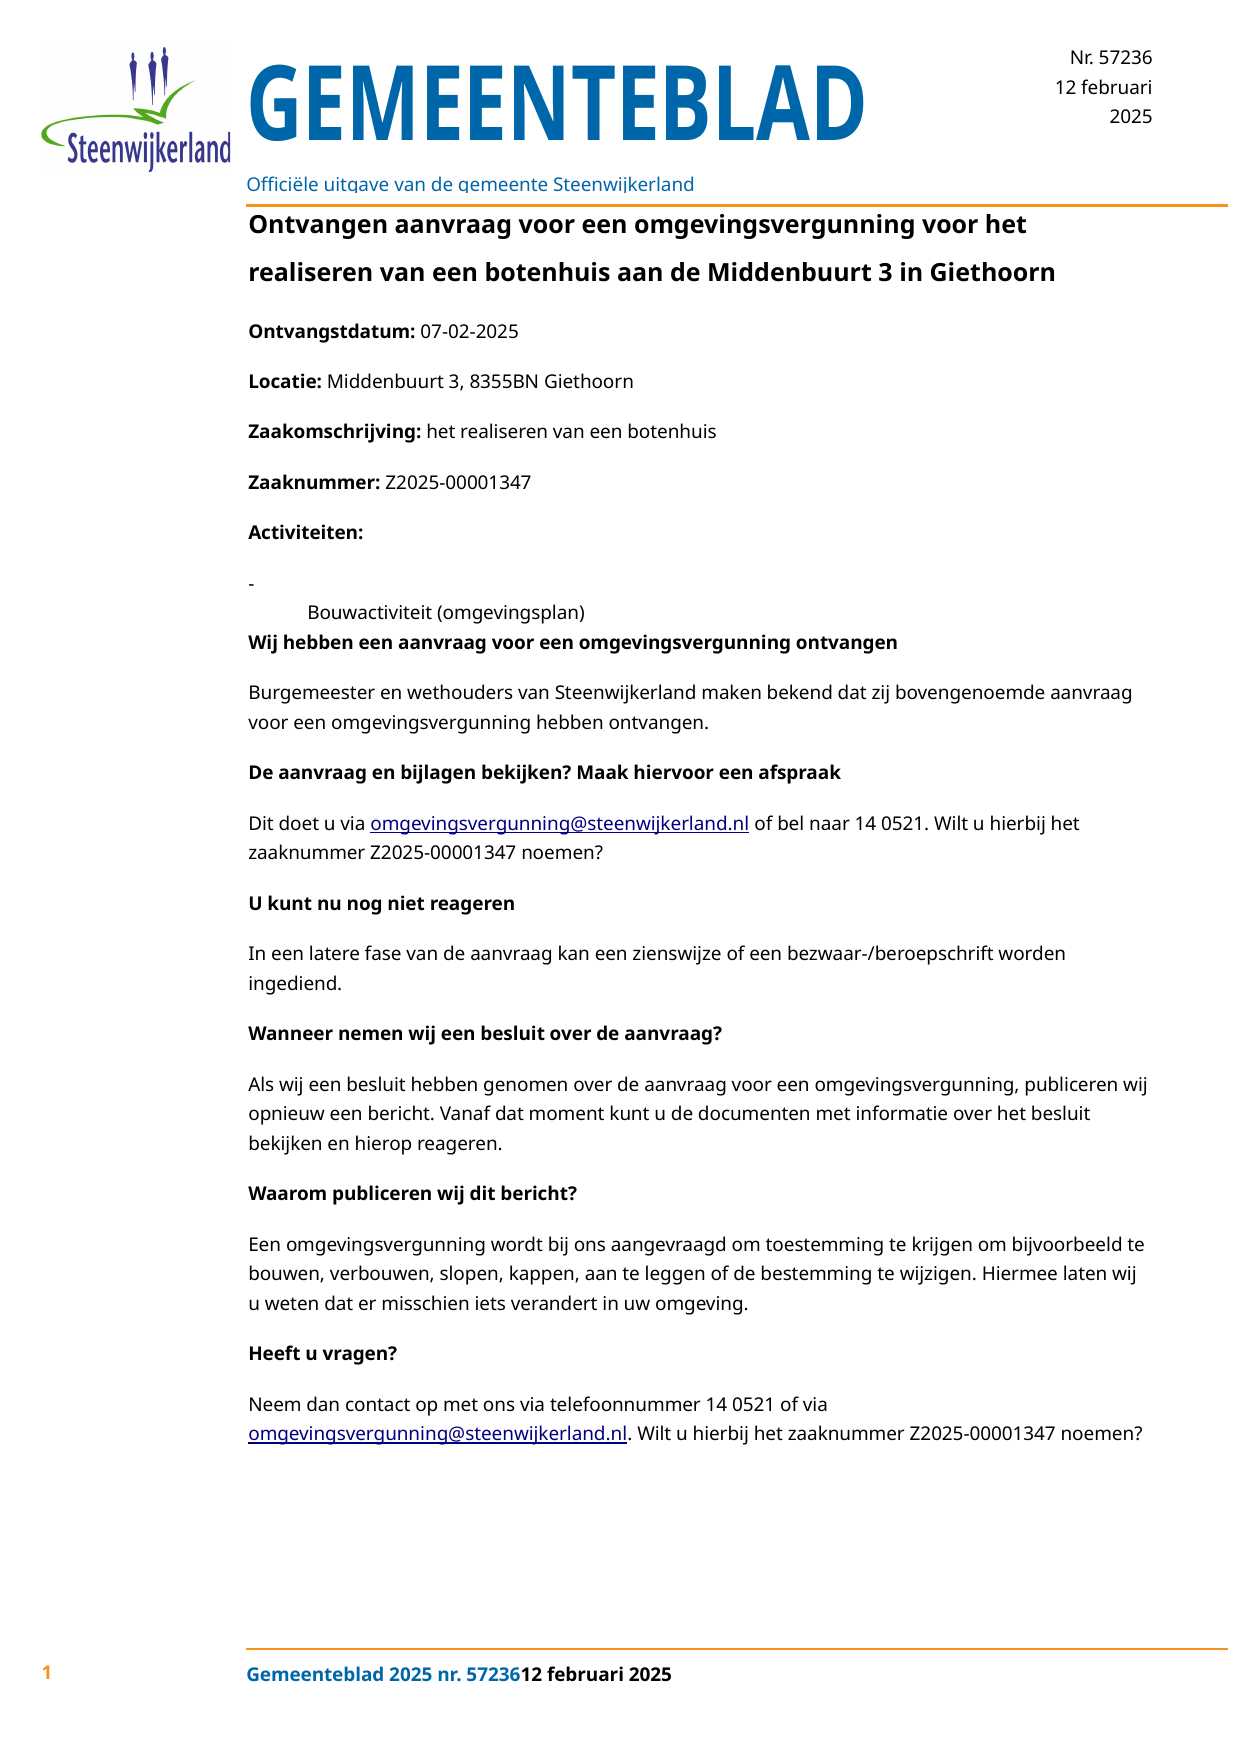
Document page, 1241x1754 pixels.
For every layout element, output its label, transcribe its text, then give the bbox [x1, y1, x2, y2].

text Wanneer nemen wij een besluit over de aanvraag? [248, 1020, 1152, 1046]
text Waarom publiceren wij dit bericht? [248, 1180, 1152, 1206]
text Burgemeester en wethouders van Steenwijkerland maken bekend dat zij bovengenoemde aanvraag voor een omgevingsvergunning hebben ontvangen. [248, 679, 1152, 735]
text De aanvraag en bijlagen bekijken? Maak hiervoor een afspraak [248, 759, 1152, 785]
text Zaakomschrijving: het realiseren van een botenhuis [248, 419, 1152, 444]
text Als wij een besluit hebben genomen over de aanvraag voor een omgevingsvergunning, publiceren wij opnieuw een bericht. Vanaf dat moment kunt u de documenten met informatie over het besluit bekijken en hierop reageren. [248, 1071, 1152, 1156]
text Zaaknummer: Z2025-00001347 [248, 469, 1152, 495]
picture [41, 47, 231, 172]
text Heeft u vragen? [248, 1340, 1152, 1366]
text Locatie: Middenbuurt 3, 8355BN Giethoorn [248, 368, 1152, 394]
text Neem dan contact op met ons via telefoonnummer 14 0521 of via omgevingsvergunning@steenwijkerland.nl. Wilt u hierbij het zaaknummer Z2025-00001347 noemen? [248, 1391, 1152, 1446]
text Ontvangen aanvraag voor een omgevingsvergunning voor het realiseren van een botenhuis aan de Middenbuurt 3 in Giethoorn [248, 207, 1152, 288]
text Een omgevingsvergunning wordt bij ons aangevraagd om toestemming te krijgen om bijvoorbeeld te bouwen, verbouwen, slopen, kappen, aan te leggen of de bestemming te wijzigen. Hiermee laten wij u weten dat er misschien iets verandert in uw omgeving. [248, 1231, 1152, 1316]
text Ontvangstdatum: 07-02-2025 [248, 318, 1152, 344]
text Activiteiten: [248, 519, 1152, 545]
text U kunt nu nog niet reageren [248, 890, 1152, 916]
list Bouwactiviteit (omgevingsplan) [248, 599, 1152, 625]
text Wij hebben een aanvraag voor een omgevingsvergunning ontvangen [248, 629, 1152, 655]
text In een latere fase van de aanvraag kan een zienswijze of een bezwaar-/beroepschrift worden ingediend. [248, 940, 1152, 996]
text Dit doet u via omgevingsvergunning@steenwijkerland.nl of bel naar 14 0521. Wilt u hierbij het zaaknummer Z2025-00001347 noemen? [248, 810, 1152, 865]
